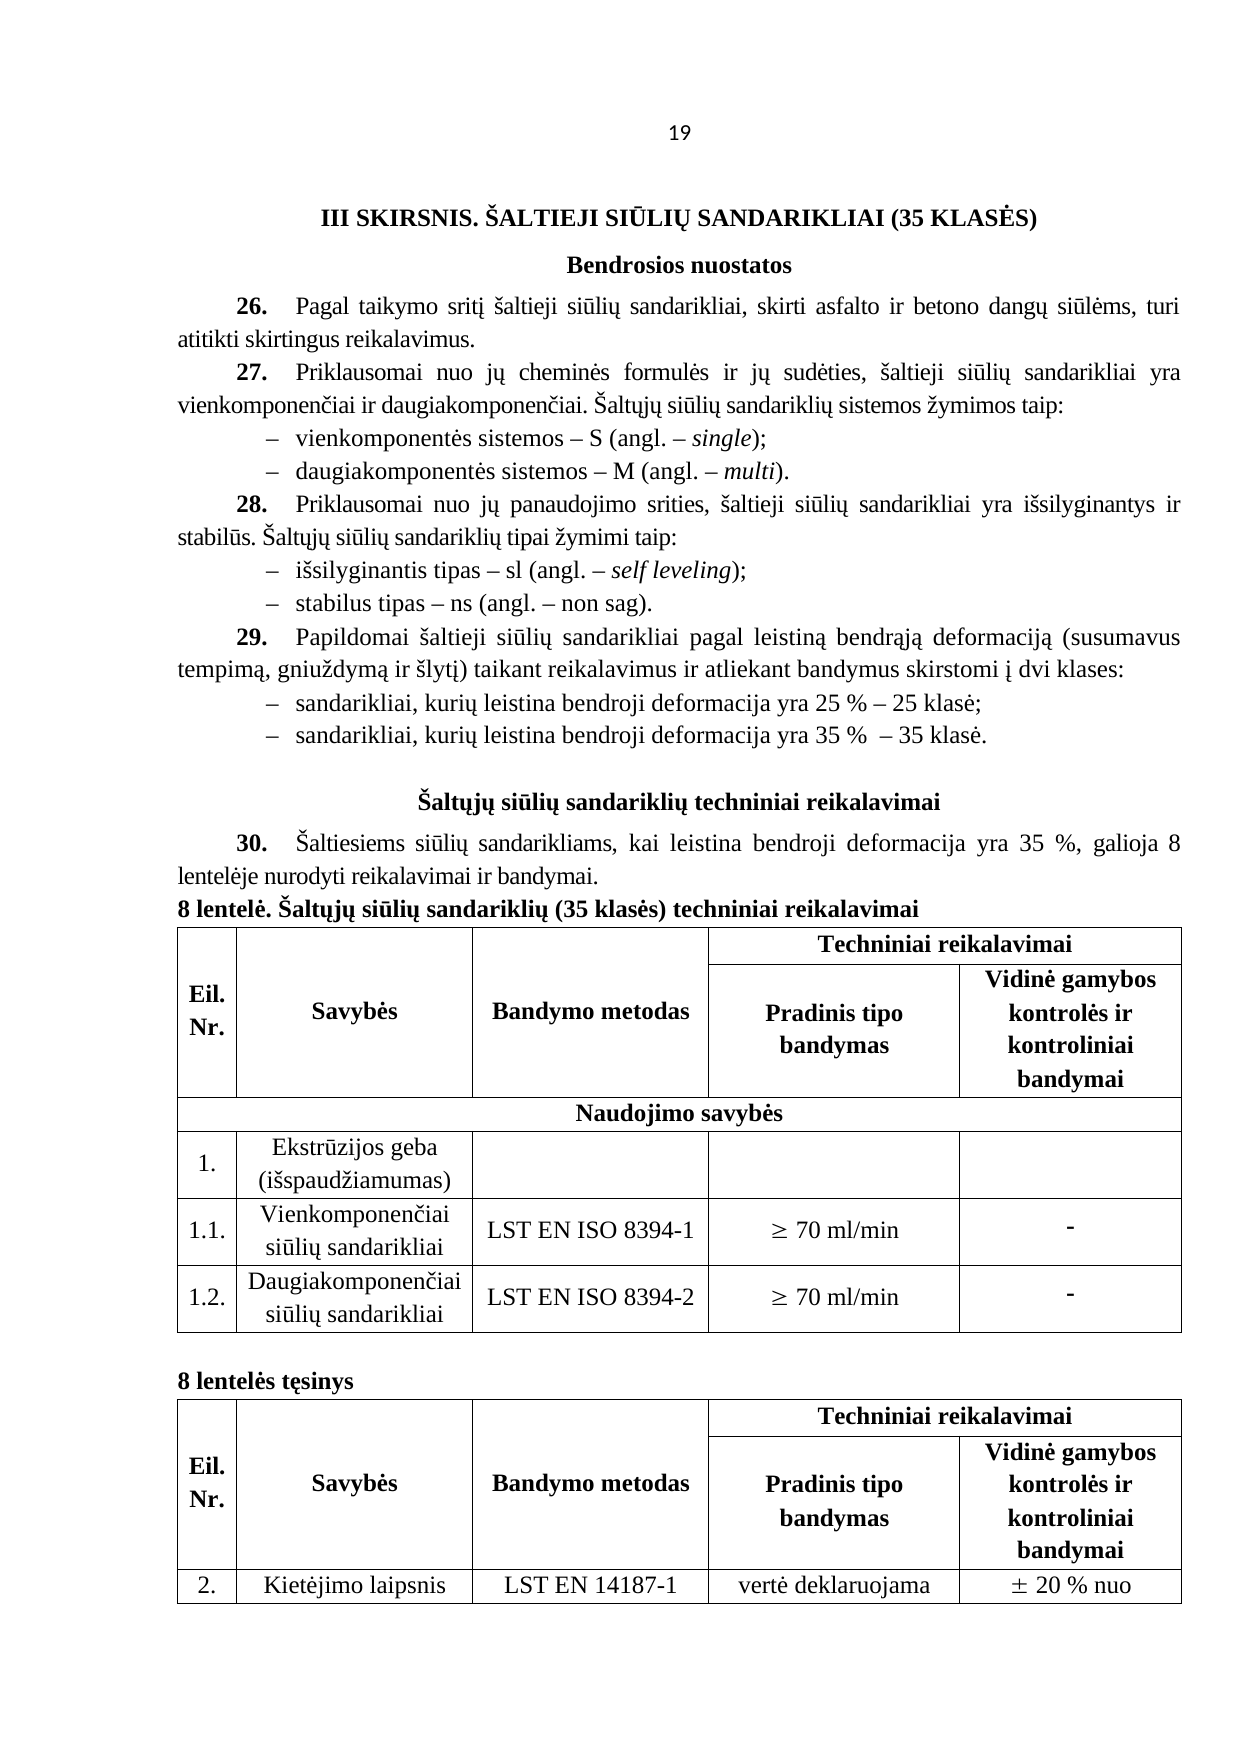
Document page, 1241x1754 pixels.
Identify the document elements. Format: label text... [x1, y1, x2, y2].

table_header Eil. Nr. [178, 928, 236, 1097]
table_cell  [960, 1266, 1181, 1332]
table_cell vertė deklaruojama [709, 1570, 959, 1603]
table_cell Vidinė gamybos kontrolės ir kontroliniai bandymai [960, 1437, 1181, 1569]
table_cell  70 ml/min [709, 1266, 959, 1332]
table_cell Vienkomponenčiai siūlių sandarikliai [237, 1199, 472, 1265]
table_cell LST EN ISO 8394-2 [473, 1266, 708, 1332]
table_cell 1.1. [178, 1199, 236, 1265]
text 8 lentelė. Šaltųjų siūlių sandariklių (35 klasės) techniniai reikalavimai [177, 894, 1181, 923]
table_cell 1. [178, 1132, 236, 1198]
text Šaltųjų siūlių sandariklių techniniai reikalavimai [177, 787, 1181, 815]
text – stabilus tipas – ns (angl. – non sag). [177, 588, 1181, 617]
text 26. Pagal taikymo sritį šaltieji siūlių sandarikliai, skirti asfalto ir betono dangų siūlėms, turi atitikti skirtingus reikalavimus. [177, 291, 1181, 353]
table_cell [473, 1132, 708, 1198]
table_cell 2. [178, 1570, 236, 1603]
table_header Savybės [237, 928, 472, 1097]
text – sandarikliai, kurių leistina bendroji deformacija yra 35 % – 35 klasė. [177, 721, 1181, 749]
text – vienkomponentės sistemos – S (angl. – single); [177, 423, 1181, 452]
table_cell 1.2. [178, 1266, 236, 1332]
table_cell Pradinis tipo bandymas [709, 965, 959, 1097]
table_header Techniniai reikalavimai [709, 1400, 1181, 1436]
text – sandarikliai, kurių leistina bendroji deformacija yra 25 % – 25 klasė; [177, 688, 1181, 716]
table_cell  [960, 1199, 1181, 1265]
text 8 lentelės tęsinys [177, 1366, 1181, 1395]
table_cell Naudojimo savybės [178, 1098, 1181, 1131]
text 29. Papildomai šaltieji siūlių sandarikliai pagal leistiną bendrąją deformaciją (susumavus tempimą, gniuždymą ir šlytį) taikant reikalavimus ir atliekant bandymus skirstomi į dvi klases: [177, 622, 1181, 683]
table_header Savybės [237, 1400, 472, 1569]
table_cell LST EN ISO 8394-1 [473, 1199, 708, 1265]
table_cell LST EN 14187-1 [473, 1570, 708, 1603]
table_header Bandymo metodas [473, 928, 708, 1097]
text 30. Šaltiesiems siūlių sandarikliams, kai leistina bendroji deformacija yra 35 %, galioja 8 lentelėje nurodyti reikalavimai ir bandymai. [177, 828, 1181, 890]
text – daugiakomponentės sistemos – M (angl. – multi). [177, 456, 1181, 485]
table_cell Pradinis tipo bandymas [709, 1437, 959, 1569]
table_cell [709, 1132, 959, 1198]
table_cell  20 % nuo [960, 1570, 1181, 1603]
text 28. Priklausomai nuo jų panaudojimo srities, šaltieji siūlių sandarikliai yra išsilyginantys ir stabilūs. Šaltųjų siūlių sandariklių tipai žymimi taip: [177, 489, 1181, 551]
text 27. Priklausomai nuo jų cheminės formulės ir jų sudėties, šaltieji siūlių sandarikliai yra vienkomponenčiai ir daugiakomponenčiai. Šaltųjų siūlių sandariklių sistemos žymimos taip: [177, 357, 1181, 419]
table_cell  70 ml/min [709, 1199, 959, 1265]
table_header Techniniai reikalavimai [709, 928, 1181, 963]
table_header Eil. Nr. [178, 1400, 236, 1569]
table_cell Daugiakomponenčiai siūlių sandarikliai [237, 1266, 472, 1332]
table_cell Vidinė gamybos kontrolės ir kontroliniai bandymai [960, 965, 1181, 1097]
table_header Bandymo metodas [473, 1400, 708, 1569]
table_cell Ekstrūzijos geba (išspaudžiamumas) [237, 1132, 472, 1198]
text Bendrosios nuostatos [177, 250, 1181, 279]
text III SKIRSNIS. ŠALTIEJI SIŪLIŲ SANDARIKLIAI (35 KLASĖS) [177, 203, 1181, 232]
table_cell Kietėjimo laipsnis [237, 1570, 472, 1603]
table_cell [960, 1132, 1181, 1198]
text – išsilyginantis tipas – sl (angl. – self leveling); [177, 556, 1181, 584]
